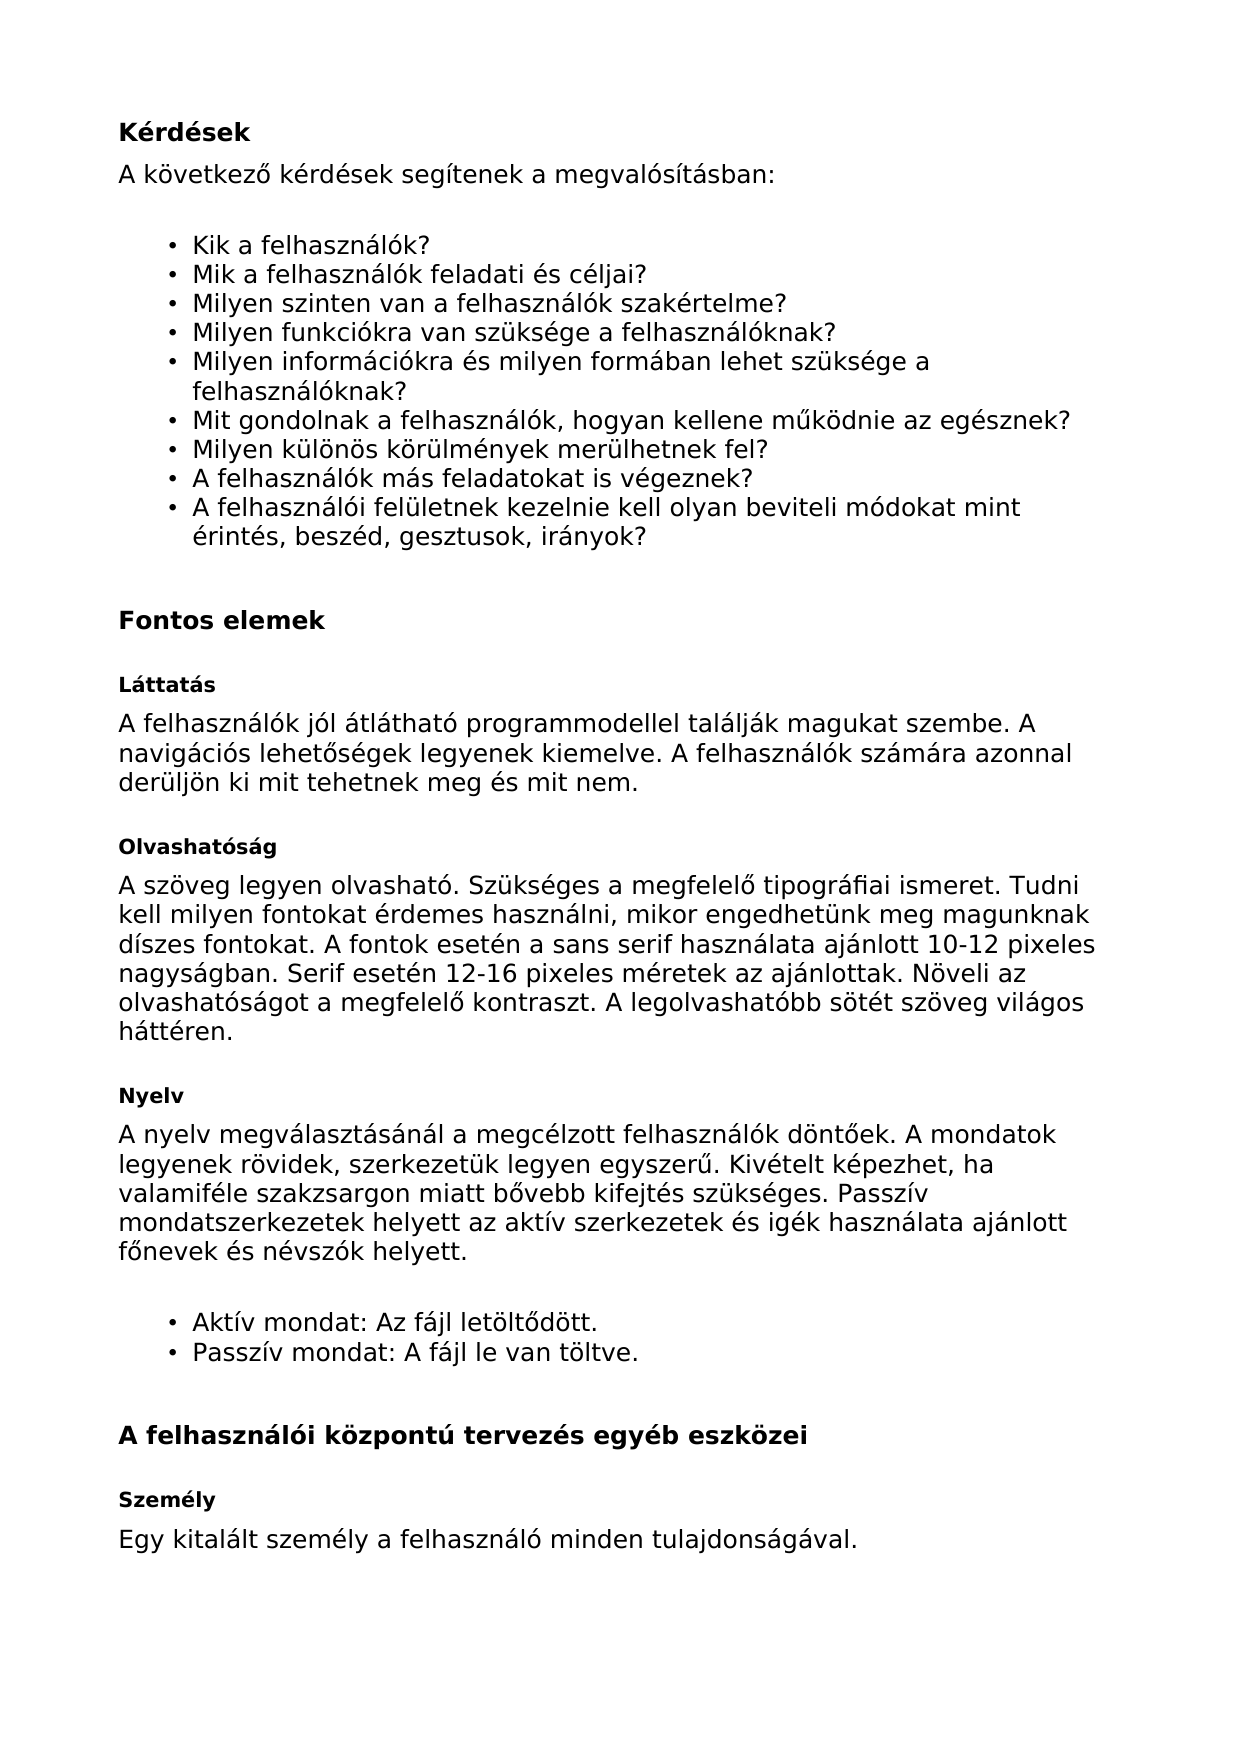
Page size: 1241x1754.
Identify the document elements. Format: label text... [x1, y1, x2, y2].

list Mik a felhasználók feladati és céljai? [177, 260, 1122, 289]
list Milyen információkra és milyen formában lehet szüksége a felhasználóknak? [177, 348, 1122, 406]
list A felhasználók más feladatokat is végeznek? [177, 464, 1122, 493]
list Mit gondolnak a felhasználók, hogyan kellene működnie az egésznek? [177, 406, 1122, 435]
subtitle Nyelv [118, 1084, 1122, 1108]
text A nyelv megválasztásánál a megcélzott felhasználók döntőek. A mondatok legyenek rövidek, szerkezetük legyen egyszerű. Kivételt képezhet, ha valamiféle szakzsargon miatt bővebb kifejtés szükséges. Passzív mondatszerkezetek helyett az aktív szerkezetek és igék használata ajánlott főnevek és névszók helyett. [118, 1121, 1122, 1267]
list Passzív mondat: A fájl le van töltve. [177, 1338, 1122, 1367]
text A következő kérdések segítenek a megvalósításban: [118, 160, 1122, 189]
subtitle Olvashatóság [118, 835, 1122, 859]
subtitle Személy [118, 1488, 1122, 1512]
text A felhasználók jól átlátható programmodellel találják magukat szembe. A navigációs lehetőségek legyenek kiemelve. A felhasználók számára azonnal derüljön ki mit tehetnek meg és mit nem. [118, 710, 1122, 797]
list Milyen funkciókra van szüksége a felhasználóknak? [177, 318, 1122, 348]
subtitle A felhasználói központú tervezés egyéb eszközei [118, 1421, 1122, 1451]
subtitle Láttatás [118, 673, 1122, 697]
subtitle Kérdések [118, 118, 1122, 147]
list A felhasználói felületnek kezelnie kell olyan beviteli módokat mint érintés, beszéd, gesztusok, irányok? [177, 493, 1122, 552]
text Egy kitalált személy a felhasználó minden tulajdonságával. [118, 1525, 1122, 1554]
subtitle Fontos elemek [118, 606, 1122, 635]
list Milyen különös körülmények merülhetnek fel? [177, 435, 1122, 464]
list Aktív mondat: Az fájl letöltődött. [177, 1308, 1122, 1338]
text A szöveg legyen olvasható. Szükséges a megfelelő tipográfiai ismeret. Tudni kell milyen fontokat érdemes használni, mikor engedhetünk meg magunknak díszes fontokat. A fontok esetén a sans serif használata ajánlott 10-12 pixeles nagyságban. Serif esetén 12-16 pixeles méretek az ajánlottak. Növeli az olvashatóságot a megfelelő kontraszt. A legolvashatóbb sötét szöveg világos háttéren. [118, 871, 1122, 1046]
list Milyen szinten van a felhasználók szakértelme? [177, 289, 1122, 318]
list Kik a felhasználók? [177, 231, 1122, 260]
